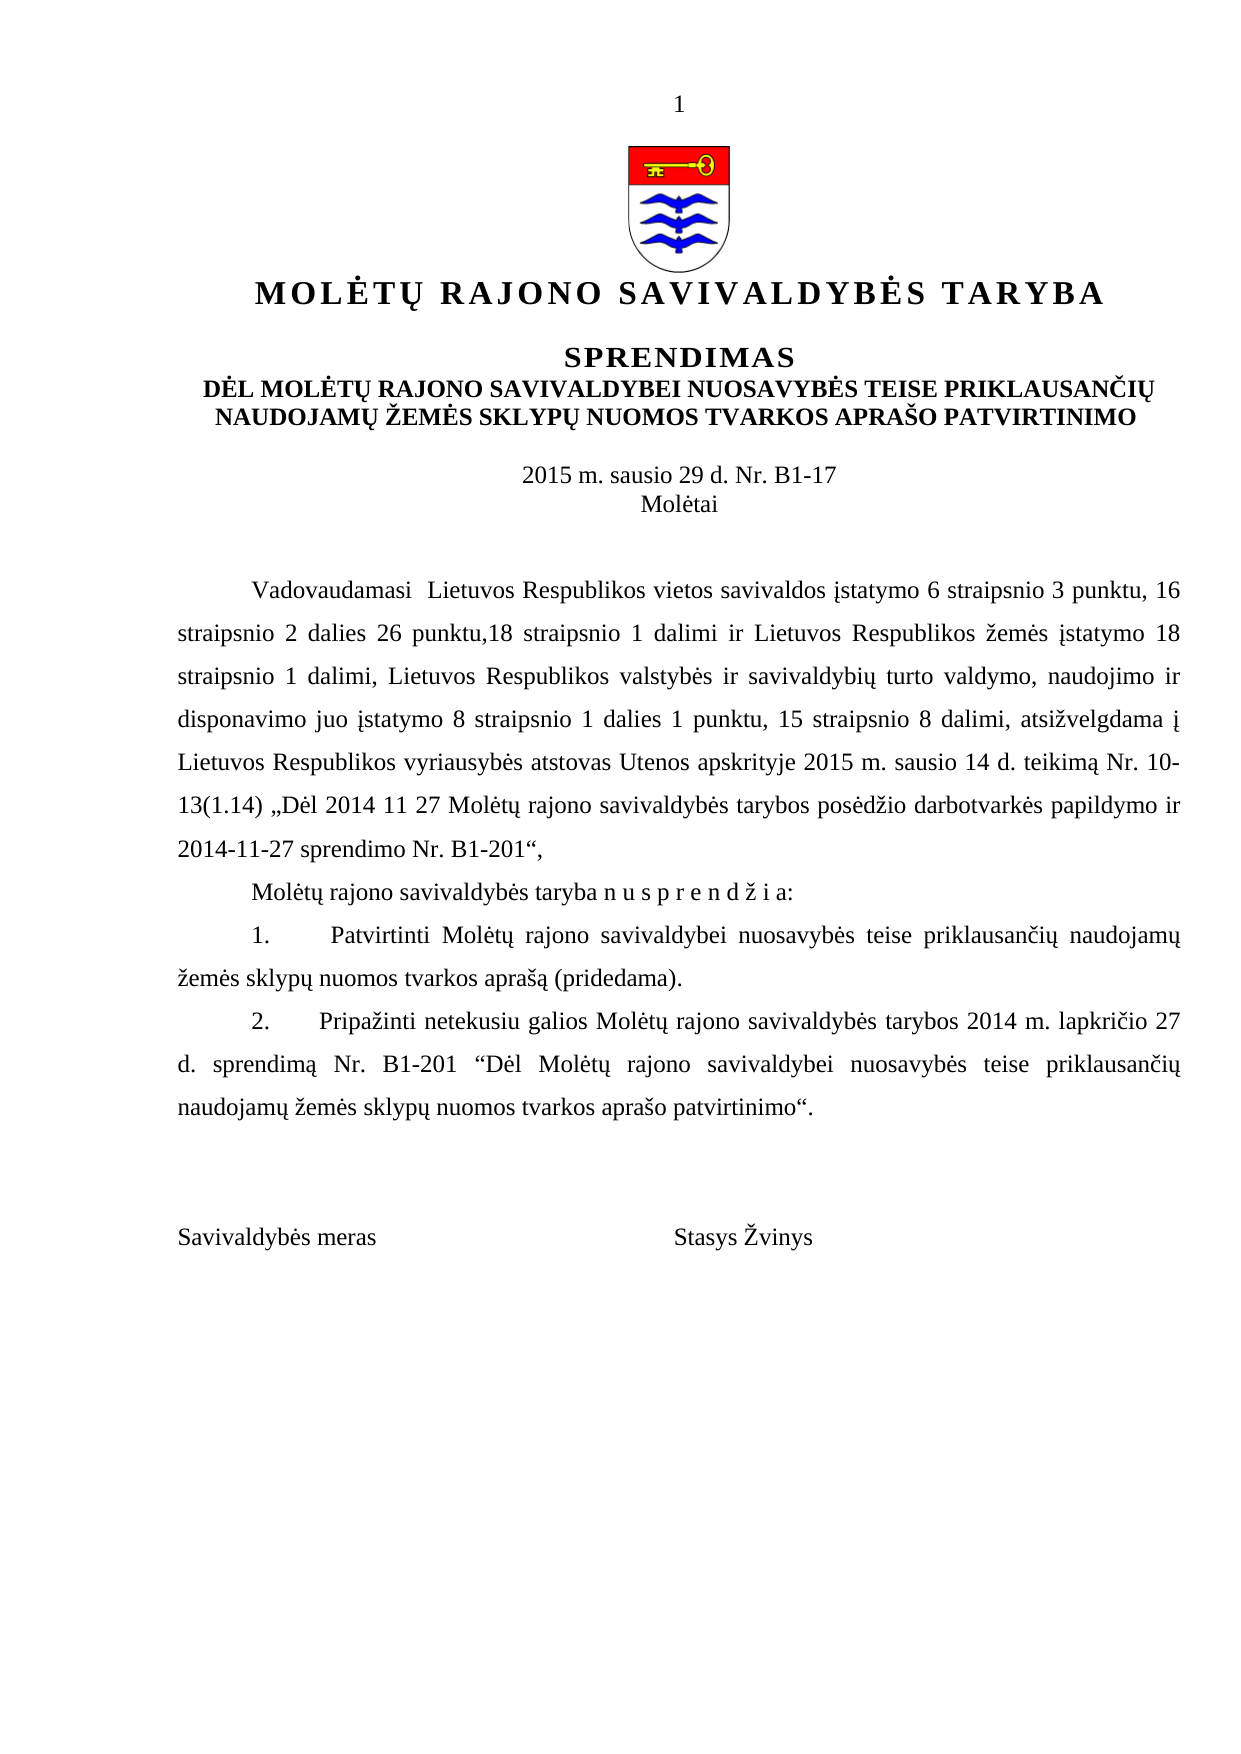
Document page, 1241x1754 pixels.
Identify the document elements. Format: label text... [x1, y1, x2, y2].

text Savivaldybės meras Stasys Žvinys [177, 1222, 1181, 1251]
text DĖL MOLĖTŲ RAJONO SAVIVALDYBEI NUOSAVYBĖS TEISE PRIKLAUSANČIŲ NAUDOJAMŲ ŽEMĖS SKLYPŲ NUOMOS TVARKOS APRAŠO PATVIRTINIMO [177, 374, 1181, 431]
text Vadovaudamasi Lietuvos Respublikos vietos savivaldos įstatymo 6 straipsnio 3 punktu, 16 straipsnio 2 dalies 26 punktu,18 straipsnio 1 dalimi ir Lietuvos Respublikos žemės įstatymo 18 straipsnio 1 dalimi, Lietuvos Respublikos valstybės ir savivaldybių turto valdymo, naudojimo ir disponavimo juo įstatymo 8 straipsnio 1 dalies 1 punktu, 15 straipsnio 8 dalimi, atsižvelgdama į Lietuvos Respublikos vyriausybės atstovas Utenos apskrityje 2015 m. sausio 14 d. teikimą Nr. 10-13(1.14) „Dėl 2014 11 27 Molėtų rajono savivaldybės tarybos posėdžio darbotvarkės papildymo ir 2014-11-27 sprendimo Nr. B1-201“, [177, 575, 1181, 862]
text SPRENDIMAS [177, 340, 1181, 374]
text Molėtų rajono savivaldybės taryba n u s p r e n d ž i a: [177, 877, 1181, 906]
text Molėtai [177, 489, 1181, 517]
text MOLĖTŲ RAJONO SAVIVALDYBĖS TARYBA [177, 273, 1181, 311]
text 1. Patvirtinti Molėtų rajono savivaldybei nuosavybės teise priklausančių naudojamų žemės sklypų nuomos tvarkos aprašą (pridedama). [177, 920, 1181, 992]
text 2015 m. sausio 29 d. Nr. B1-17 [177, 460, 1181, 489]
text 2. Pripažinti netekusiu galios Molėtų rajono savivaldybės tarybos 2014 m. lapkričio 27 d. sprendimą Nr. B1-201 “Dėl Molėtų rajono savivaldybei nuosavybės teise priklausančių naudojamų žemės sklypų nuomos tvarkos aprašo patvirtinimo“. [177, 1006, 1181, 1121]
